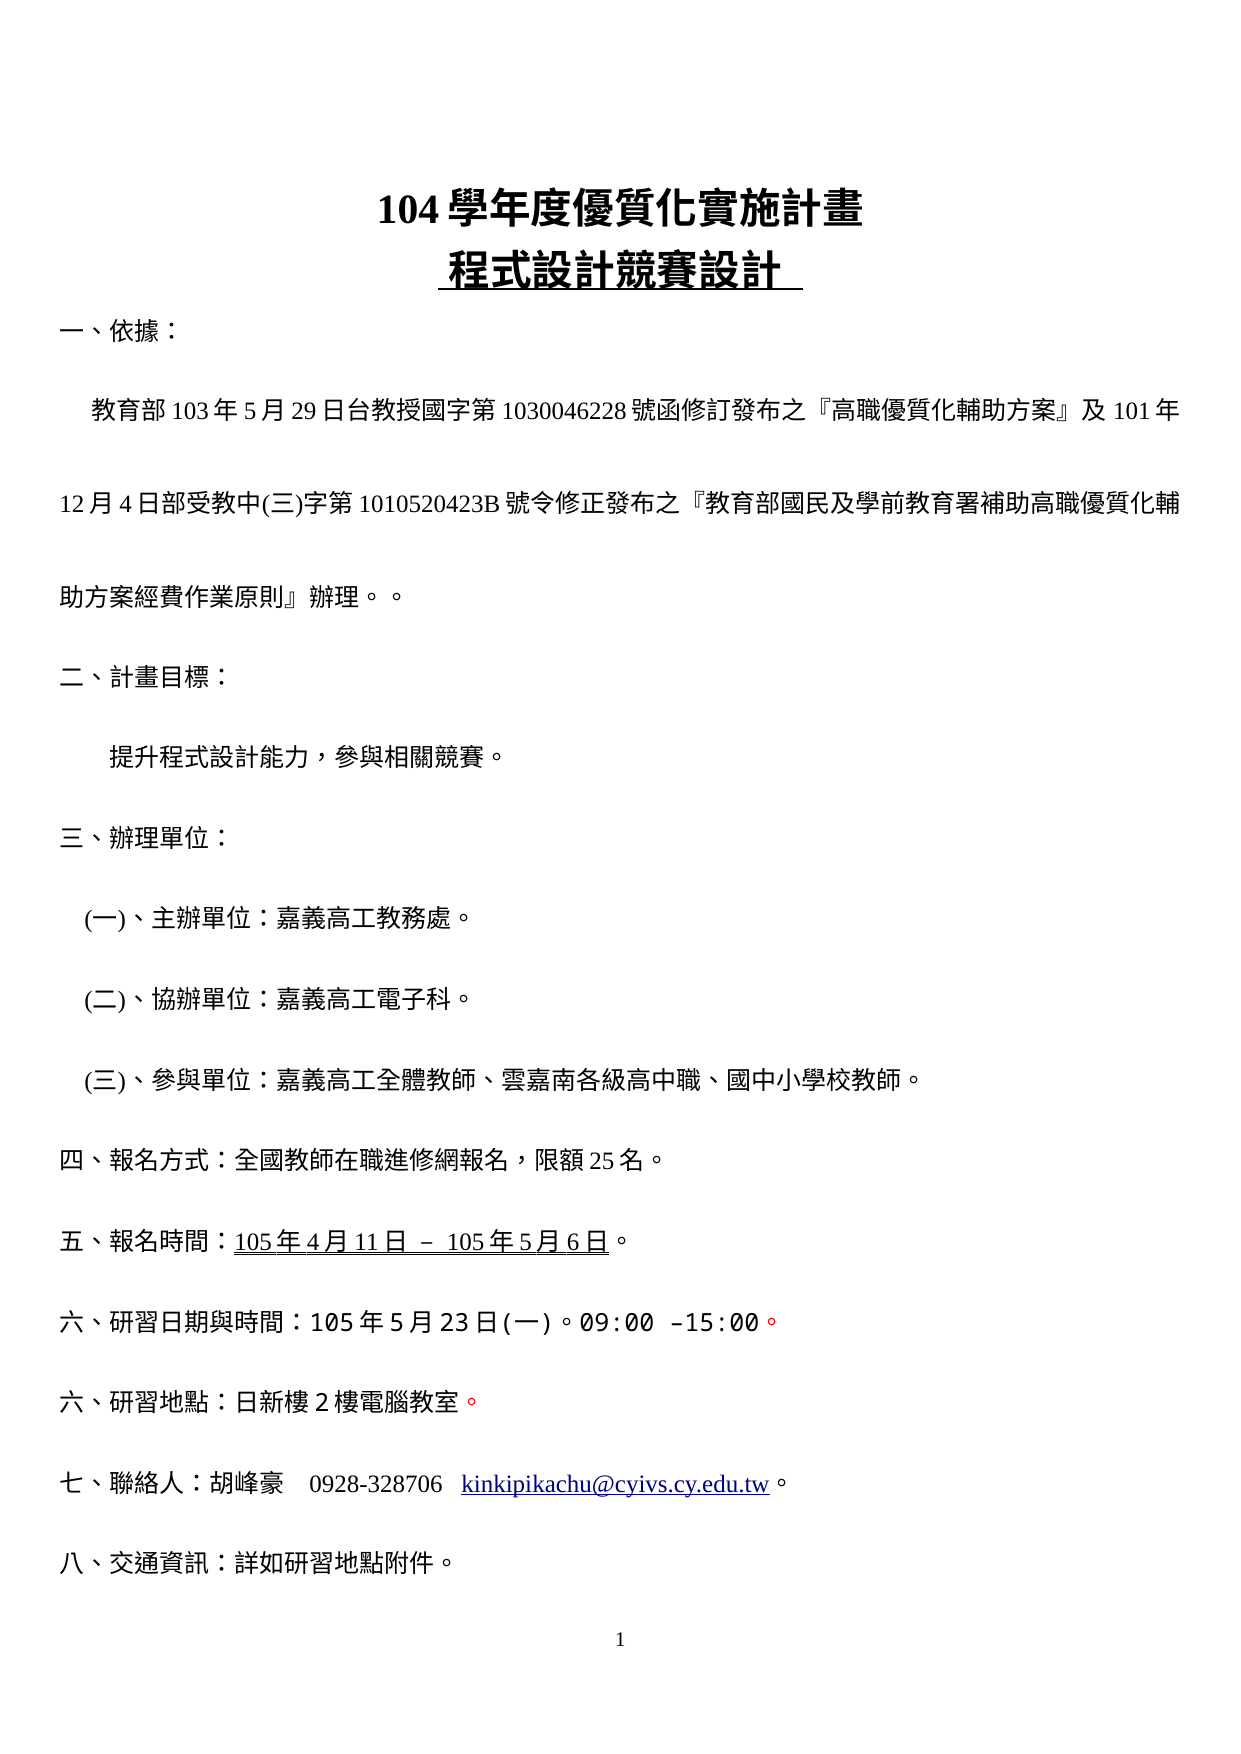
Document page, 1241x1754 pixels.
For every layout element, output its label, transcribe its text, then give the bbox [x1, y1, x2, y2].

text 教育部103年5月29日台教授國字第1030046228號函修訂發布之『高職優質化輔助方案』及101年12月4日部受教中(三)字第1010520423B號令修正發布之『教育部國民及學前教育署補助高職優質化輔助方案經費作業原則』辦理。。 [59, 369, 1181, 619]
text 程式設計競賽設計 [59, 226, 1181, 288]
text 二、計畫目標： [59, 633, 1181, 696]
text 八、交通資訊：詳如研習地點附件。 [59, 1520, 1181, 1583]
text 六、研習日期與時間：105年5月23日(一)。09:00 –15:00。 [59, 1278, 1181, 1341]
text (二)、協辦單位：嘉義高工電子科。 [59, 956, 1181, 1018]
text 七、聯絡人：胡峰豪 0928-328706 kinkipikachu@cyivs.cy.edu.tw。 [59, 1440, 1181, 1502]
text 五、報名時間：105年4月11日 – 105年5月6日。 [59, 1198, 1181, 1260]
text 六、研習地點：日新樓2樓電腦教室。 [59, 1359, 1181, 1422]
text (三)、參與單位：嘉義高工全體教師、雲嘉南各級高中職、國中小學校教師。 [59, 1037, 1181, 1099]
text 104學年度優質化實施計畫 [59, 163, 1181, 226]
text 三、辦理單位： [59, 795, 1181, 857]
text 提升程式設計能力，參與相關競賽。 [59, 714, 1181, 777]
text 一、依據： [59, 288, 1181, 351]
text (一)、主辦單位：嘉義高工教務處。 [59, 875, 1181, 938]
text 四、報名方式：全國教師在職進修網報名，限額25名。 [59, 1117, 1181, 1180]
